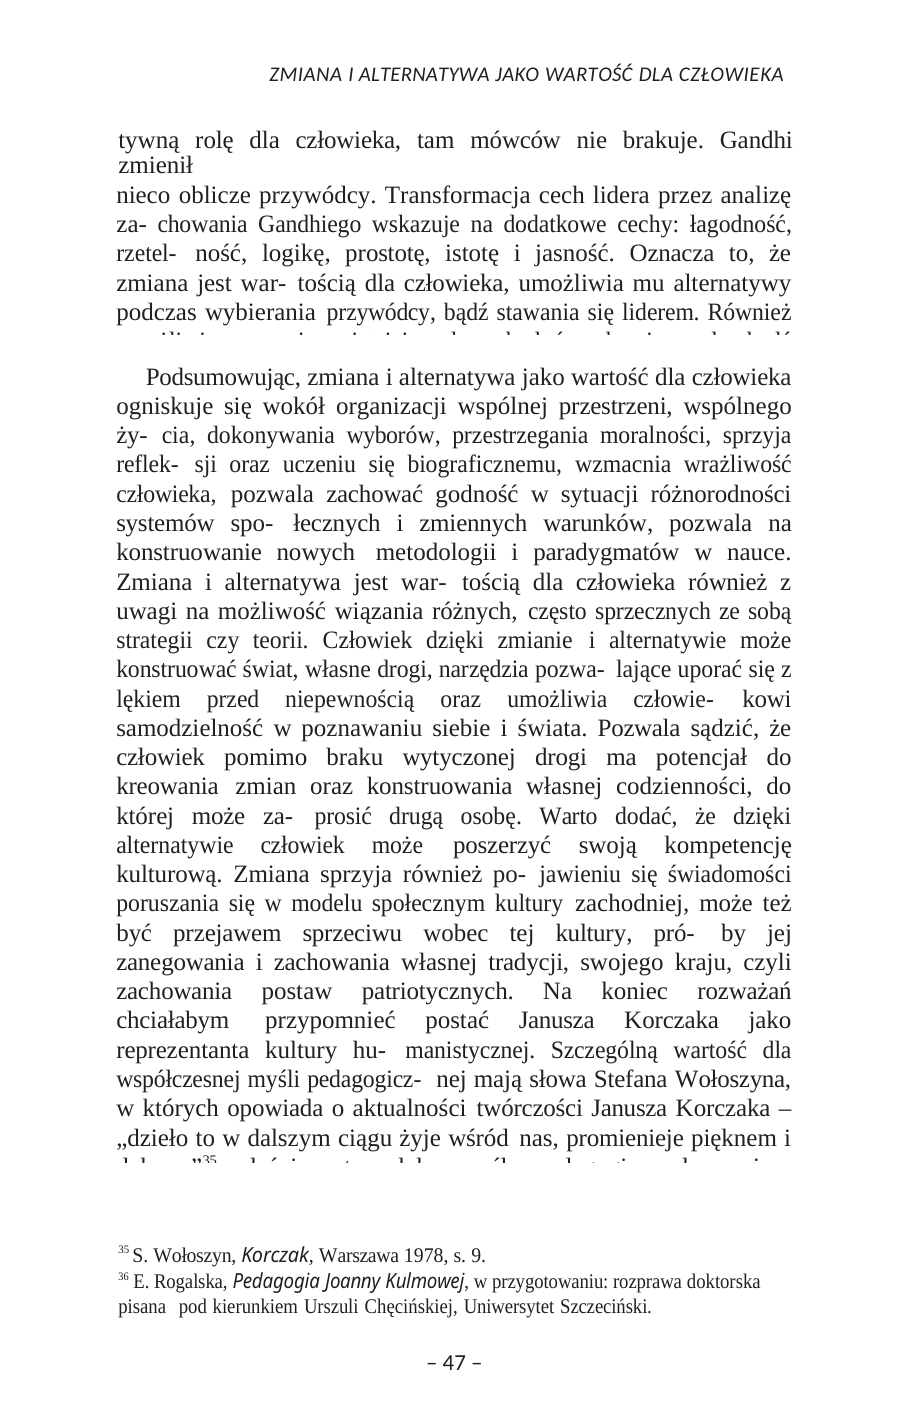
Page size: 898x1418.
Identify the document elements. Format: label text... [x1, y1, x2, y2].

text tywną rolę dla człowieka, tam mówców nie brakuje. Gandhi zmienił [118, 128, 793, 179]
text 36 E. Rogalska, Pedagogia Joanny Kulmowej, w przygotowaniu: rozprawa doktorska pisana pod kierunkiem Urszuli Chęcińskiej, Uniwersytet Szczeciński. [118, 1267, 792, 1318]
text ZMIANA I ALTERNATYWA JAKO WARTOŚĆ DLA CZŁOWIEKA [269, 62, 791, 86]
text ogniskuje się wokół organizacji wspólnej przestrzeni, wspólnego ży- cia, dokonywania wyborów, przestrzegania moralności, sprzyja reflek- sji oraz uczeniu się biograficznemu, wzmacnia wrażliwość człowieka, pozwala zachować godność w sytuacji różnorodności systemów spo- łecznych i zmiennych warunków, pozwala na konstruowanie nowych metodologii i paradygmatów w nauce. Zmiana i alternatywa jest war- tością dla człowieka również z uwagi na możliwość wiązania różnych, często sprzecznych ze sobą strategii czy teorii. Człowiek dzięki zmianie i alternatywie może konstruować świat, własne drogi, narzędzia pozwa- lające uporać się z lękiem przed niepewnością oraz umożliwia człowie- kowi samodzielność w poznawaniu siebie i świata. Pozwala sądzić, że człowiek pomimo braku wytyczonej drogi ma potencjał do kreowania zmian oraz konstruowania własnej codzienności, do której może za- prosić drugą osobę. Warto dodać, że dzięki alternatywie człowiek może poszerzyć swoją kompetencję kulturową. Zmiana sprzyja również po- jawieniu się świadomości poruszania się w modelu społecznym kultury zachodniej, może też być przejawem sprzeciwu wobec tej kultury, pró- by jej zanegowania i zachowania własnej tradycji, swojego kraju, czyli zachowania postaw patriotycznych. Na koniec rozważań chciałabym przypomnieć postać Janusza Korczaka jako reprezentanta kultury hu- manistycznej. Szczególną wartość dla współczesnej myśli pedagogicz- nej mają słowa Stefana Wołoszyna, w których opowiada o aktualności twórczości Janusza Korczaka – „dzieło to w dalszym ciągu żyje wśród nas, promienieje pięknem i dobrem”35, właśnie w tym dobru myśl pe- dagogiczna łączy się z pedagogią Joanny Kulmowej, o której piszę dy- sertację doktorską36. [116, 391, 792, 1163]
text – 47 – [426, 1351, 484, 1376]
text 35 S. Wołoszyn, Korczak, Warszawa 1978, s. 9. [118, 1243, 793, 1267]
text Podsumowując, zmiana i alternatywa jako wartość dla człowieka [116, 364, 793, 390]
text nieco oblicze przywódcy. Transformacja cech lidera przez analizę za- chowania Gandhiego wskazuje na dodatkowe cechy: łagodność, rzetel- ność, logikę, prostotę, istotę i jasność. Oznacza to, że zmiana jest war- tością dla człowieka, umożliwia mu alternatywy podczas wybierania przywódcy, bądź stawania się liderem. Również umożliwia mu zmianę istniejących cech, które obowiązywały, bądź nadal obowiązują. [116, 180, 792, 334]
